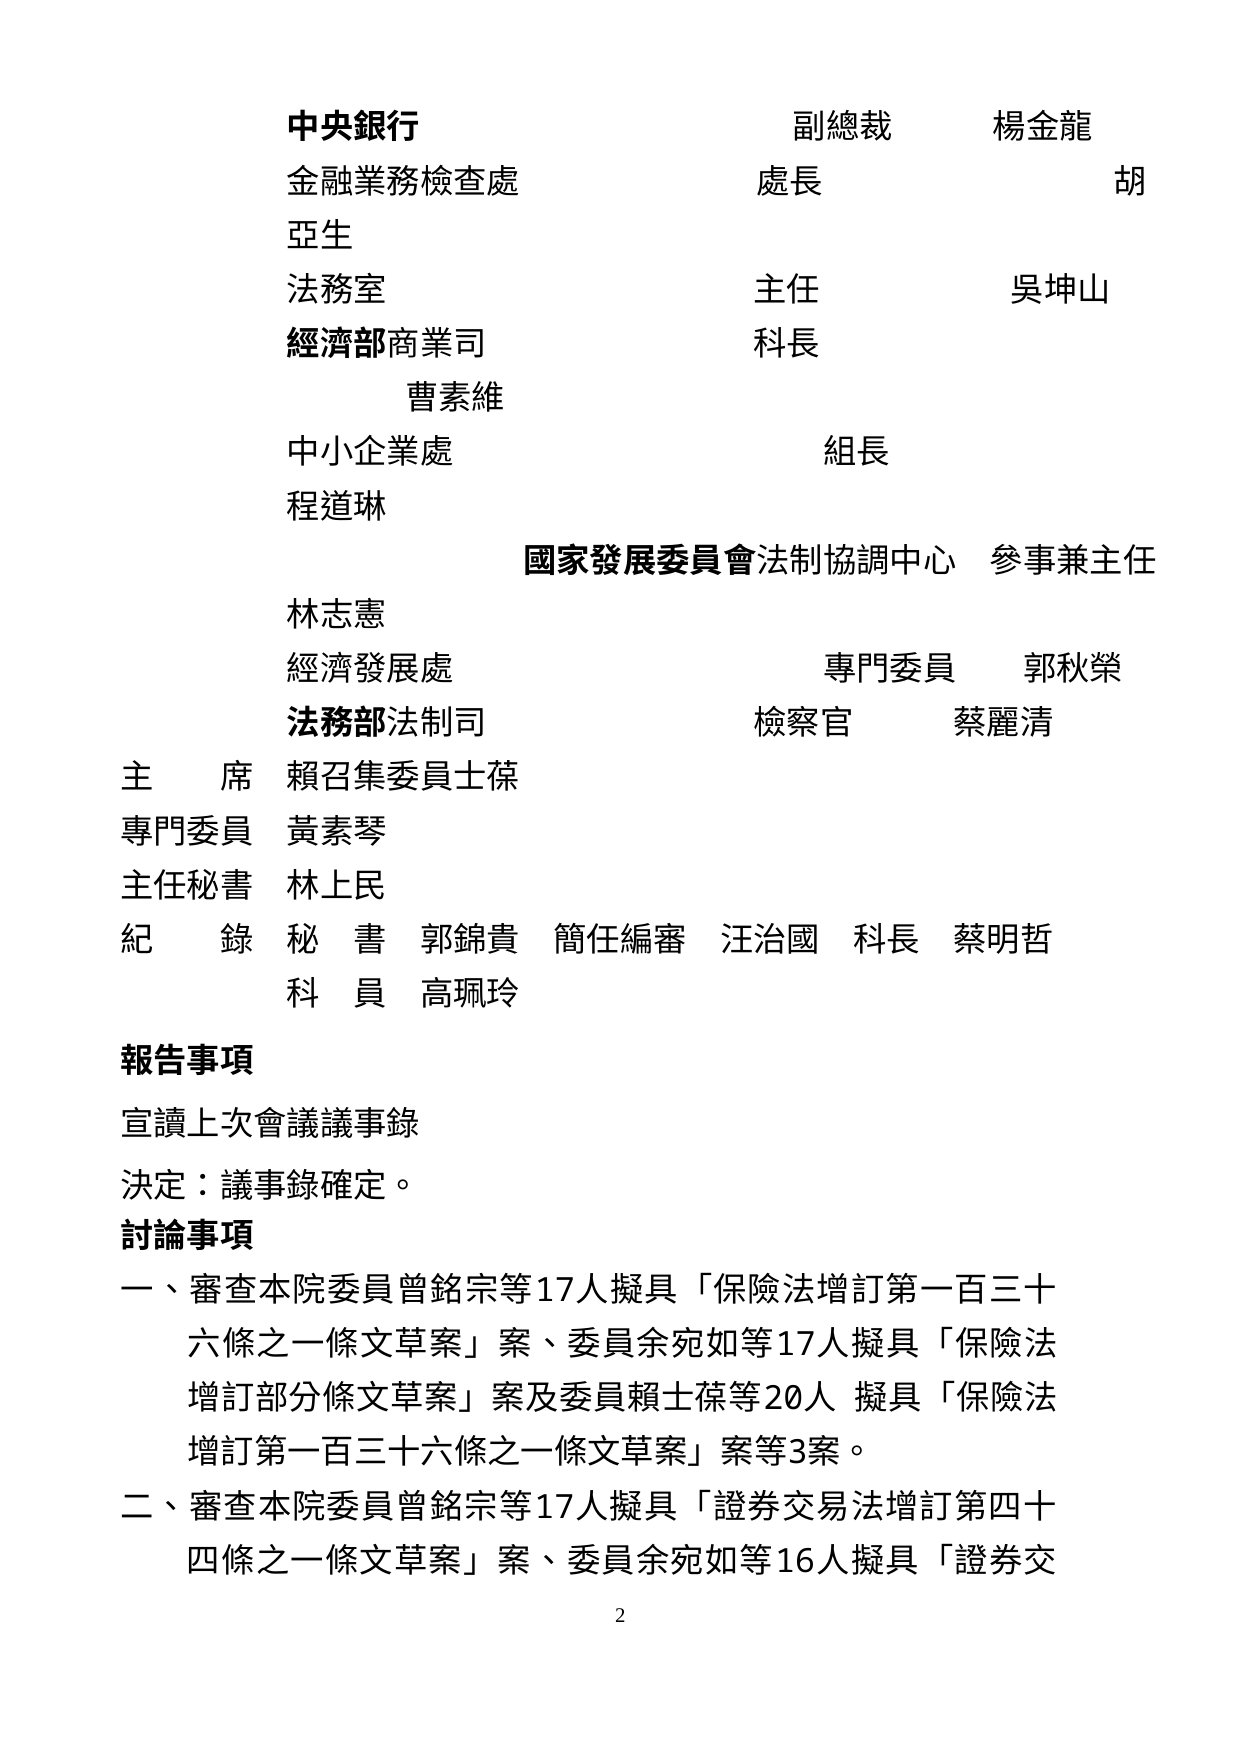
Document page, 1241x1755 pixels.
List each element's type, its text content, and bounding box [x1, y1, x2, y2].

text 經濟發展處 專門委員 郭秋榮 [120, 637, 1158, 691]
text 國家發展委員會法制協調中心 參事兼主任 林志憲 [120, 529, 1158, 637]
text 主 席 賴召集委員士葆 [120, 746, 1158, 800]
text 一、審查本院委員曾銘宗等17人擬具「保險法增訂第一百三十六條之一條文草案」案、委員余宛如等17人擬具「保險法增訂部分條文草案」案及委員賴士葆等20人 擬具「保險法增訂第一百三十六條之一條文草案」案等3案。 [121, 1258, 1057, 1475]
text 討論事項 [120, 1204, 1120, 1258]
text 二、審查本院委員曾銘宗等17人擬具「證券交易法增訂第四十四條之一條文草案」案、委員余宛如等16人擬具「證券交 [120, 1475, 1057, 1583]
text 科 員 高珮玲 [120, 962, 1158, 1016]
text 金融業務檢查處 處長 胡亞生 [120, 150, 1158, 258]
text 報告事項 [120, 1016, 1120, 1079]
text 法務室 主任 吳坤山 [120, 258, 1158, 312]
text 經濟部商業司 科長 曹素維 [120, 312, 1158, 421]
text 主任秘書 林上民 [120, 854, 1158, 908]
text 宣讀上次會議議事錄 [120, 1079, 1120, 1141]
text 中小企業處 組長 程道琳 [120, 421, 1158, 529]
text 中央銀行 副總裁 楊金龍 [120, 96, 1158, 150]
text 專門委員 黃素琴 [120, 800, 1158, 854]
text 法務部法制司 檢察官 蔡麗清 [120, 691, 1158, 746]
text 決定：議事錄確定。 [120, 1141, 1120, 1204]
text 紀 錄 秘 書 郭錦貴 簡任編審 汪治國 科長 蔡明哲 [120, 908, 1158, 962]
